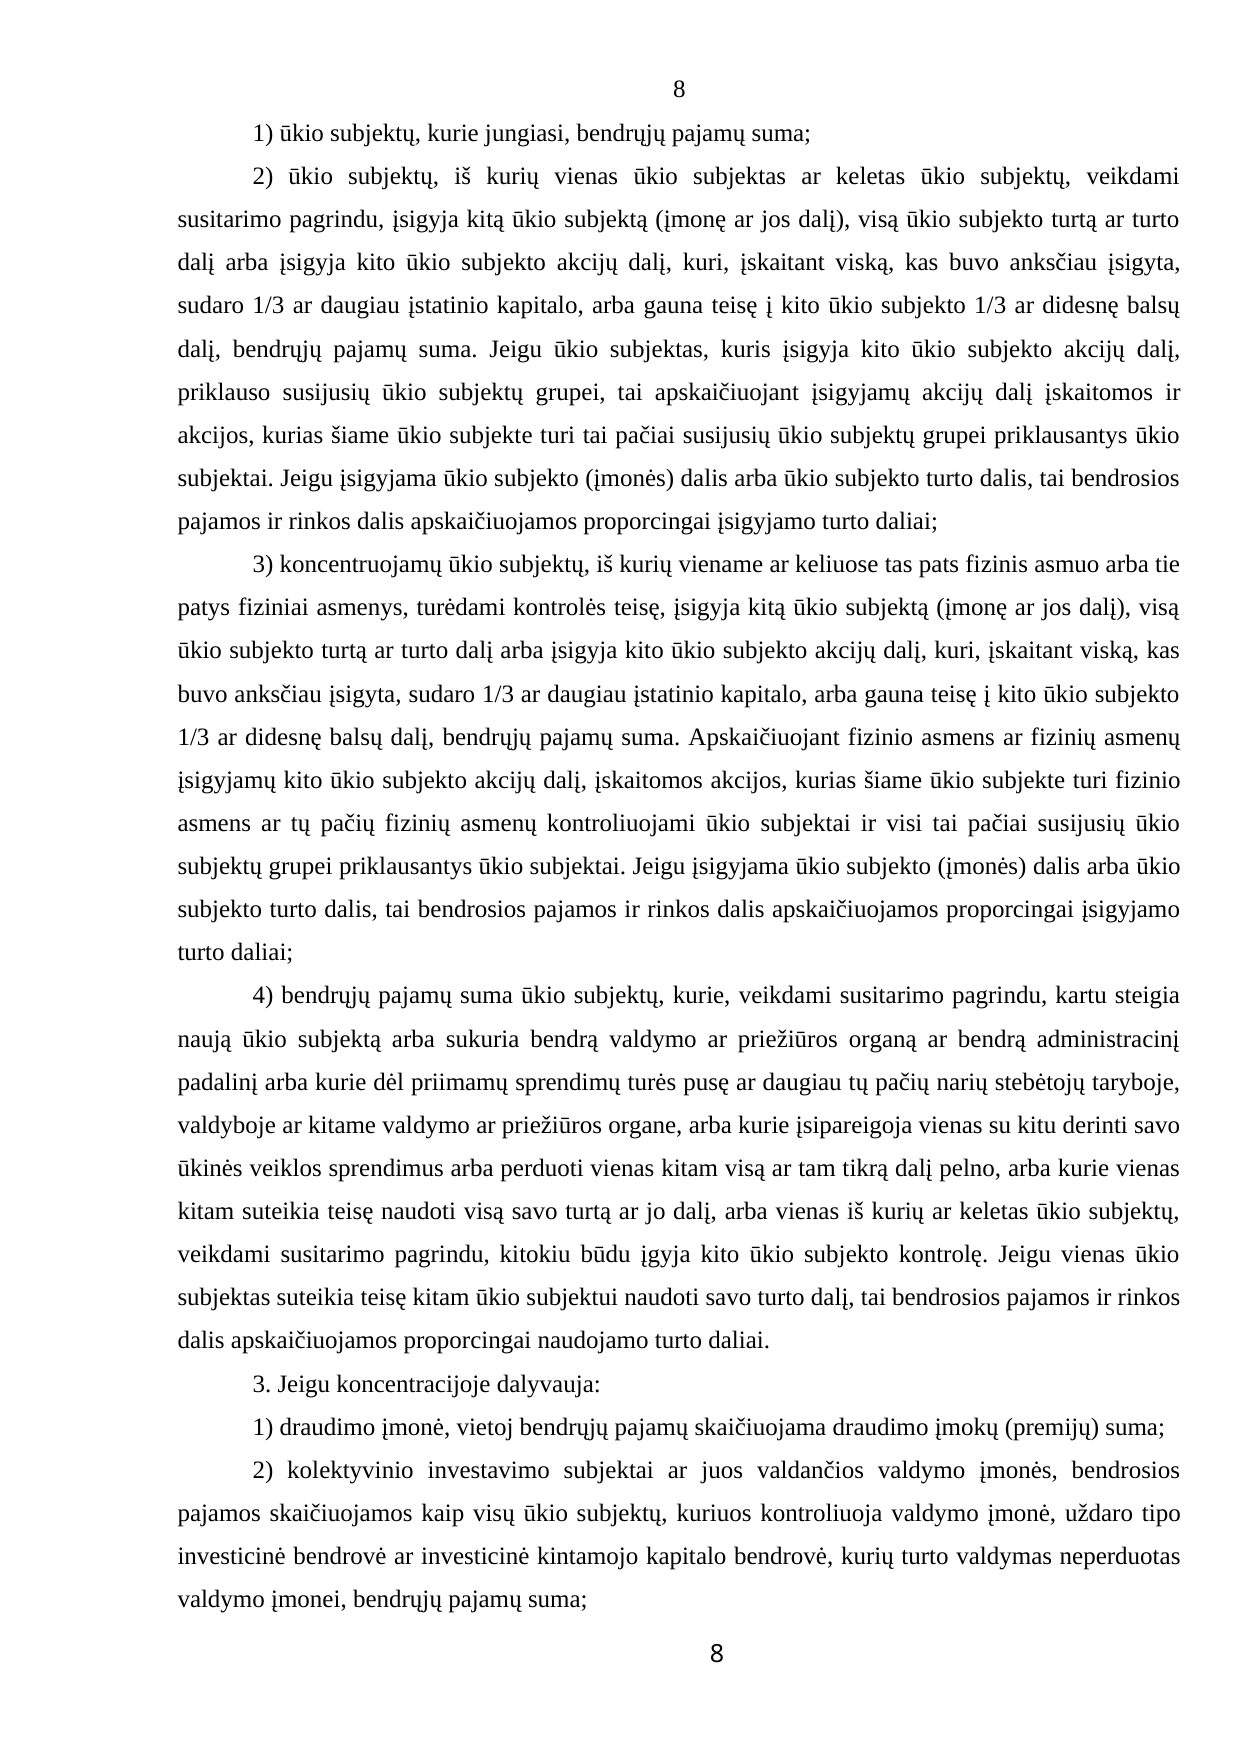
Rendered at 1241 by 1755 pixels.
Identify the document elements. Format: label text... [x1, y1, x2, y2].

text 2) ūkio subjektų, iš kurių vienas ūkio subjektas ar keletas ūkio subjektų, veikdami susitarimo pagrindu, įsigyja kitą ūkio subjektą (įmonę ar jos dalį), visą ūkio subjekto turtą ar turto dalį arba įsigyja kito ūkio subjekto akcijų dalį, kuri, įskaitant viską, kas buvo anksčiau įsigyta, sudaro 1/3 ar daugiau įstatinio kapitalo, arba gauna teisę į kito ūkio subjekto 1/3 ar didesnę balsų dalį, bendrųjų pajamų suma. Jeigu ūkio subjektas, kuris įsigyja kito ūkio subjekto akcijų dalį, priklauso susijusių ūkio subjektų grupei, tai apskaičiuojant įsigyjamų akcijų dalį įskaitomos ir akcijos, kurias šiame ūkio subjekte turi tai pačiai susijusių ūkio subjektų grupei priklausantys ūkio subjektai. Jeigu įsigyjama ūkio subjekto (įmonės) dalis arba ūkio subjekto turto dalis, tai bendrosios pajamos ir rinkos dalis apskaičiuojamos proporcingai įsigyjamo turto daliai; [177, 161, 1181, 535]
text 3. Jeigu koncentracijoje dalyvauja: [177, 1369, 1181, 1397]
text 1) ūkio subjektų, kurie jungiasi, bendrųjų pajamų suma; [177, 118, 1181, 147]
text 3) koncentruojamų ūkio subjektų, iš kurių viename ar keliuose tas pats fizinis asmuo arba tie patys fiziniai asmenys, turėdami kontrolės teisę, įsigyja kitą ūkio subjektą (įmonę ar jos dalį), visą ūkio subjekto turtą ar turto dalį arba įsigyja kito ūkio subjekto akcijų dalį, kuri, įskaitant viską, kas buvo anksčiau įsigyta, sudaro 1/3 ar daugiau įstatinio kapitalo, arba gauna teisę į kito ūkio subjekto 1/3 ar didesnę balsų dalį, bendrųjų pajamų suma. Apskaičiuojant fizinio asmens ar fizinių asmenų įsigyjamų kito ūkio subjekto akcijų dalį, įskaitomos akcijos, kurias šiame ūkio subjekte turi fizinio asmens ar tų pačių fizinių asmenų kontroliuojami ūkio subjektai ir visi tai pačiai susijusių ūkio subjektų grupei priklausantys ūkio subjektai. Jeigu įsigyjama ūkio subjekto (įmonės) dalis arba ūkio subjekto turto dalis, tai bendrosios pajamos ir rinkos dalis apskaičiuojamos proporcingai įsigyjamo turto daliai; [177, 549, 1181, 966]
text 4) bendrųjų pajamų suma ūkio subjektų, kurie, veikdami susitarimo pagrindu, kartu steigia naują ūkio subjektą arba sukuria bendrą valdymo ar priežiūros organą ar bendrą administracinį padalinį arba kurie dėl priimamų sprendimų turės pusę ar daugiau tų pačių narių stebėtojų taryboje, valdyboje ar kitame valdymo ar priežiūros organe, arba kurie įsipareigoja vienas su kitu derinti savo ūkinės veiklos sprendimus arba perduoti vienas kitam visą ar tam tikrą dalį pelno, arba kurie vienas kitam suteikia teisę naudoti visą savo turtą ar jo dalį, arba vienas iš kurių ar keletas ūkio subjektų, veikdami susitarimo pagrindu, kitokiu būdu įgyja kito ūkio subjekto kontrolę. Jeigu vienas ūkio subjektas suteikia teisę kitam ūkio subjektui naudoti savo turto dalį, tai bendrosios pajamos ir rinkos dalis apskaičiuojamos proporcingai naudojamo turto daliai. [177, 981, 1181, 1354]
text 2) kolektyvinio investavimo subjektai ar juos valdančios valdymo įmonės, bendrosios pajamos skaičiuojamos kaip visų ūkio subjektų, kuriuos kontroliuoja valdymo įmonė, uždaro tipo investicinė bendrovė ar investicinė kintamojo kapitalo bendrovė, kurių turto valdymas neperduotas valdymo įmonei, bendrųjų pajamų suma; [177, 1455, 1181, 1613]
text 1) draudimo įmonė, vietoj bendrųjų pajamų skaičiuojama draudimo įmokų (premijų) suma; [177, 1412, 1181, 1441]
